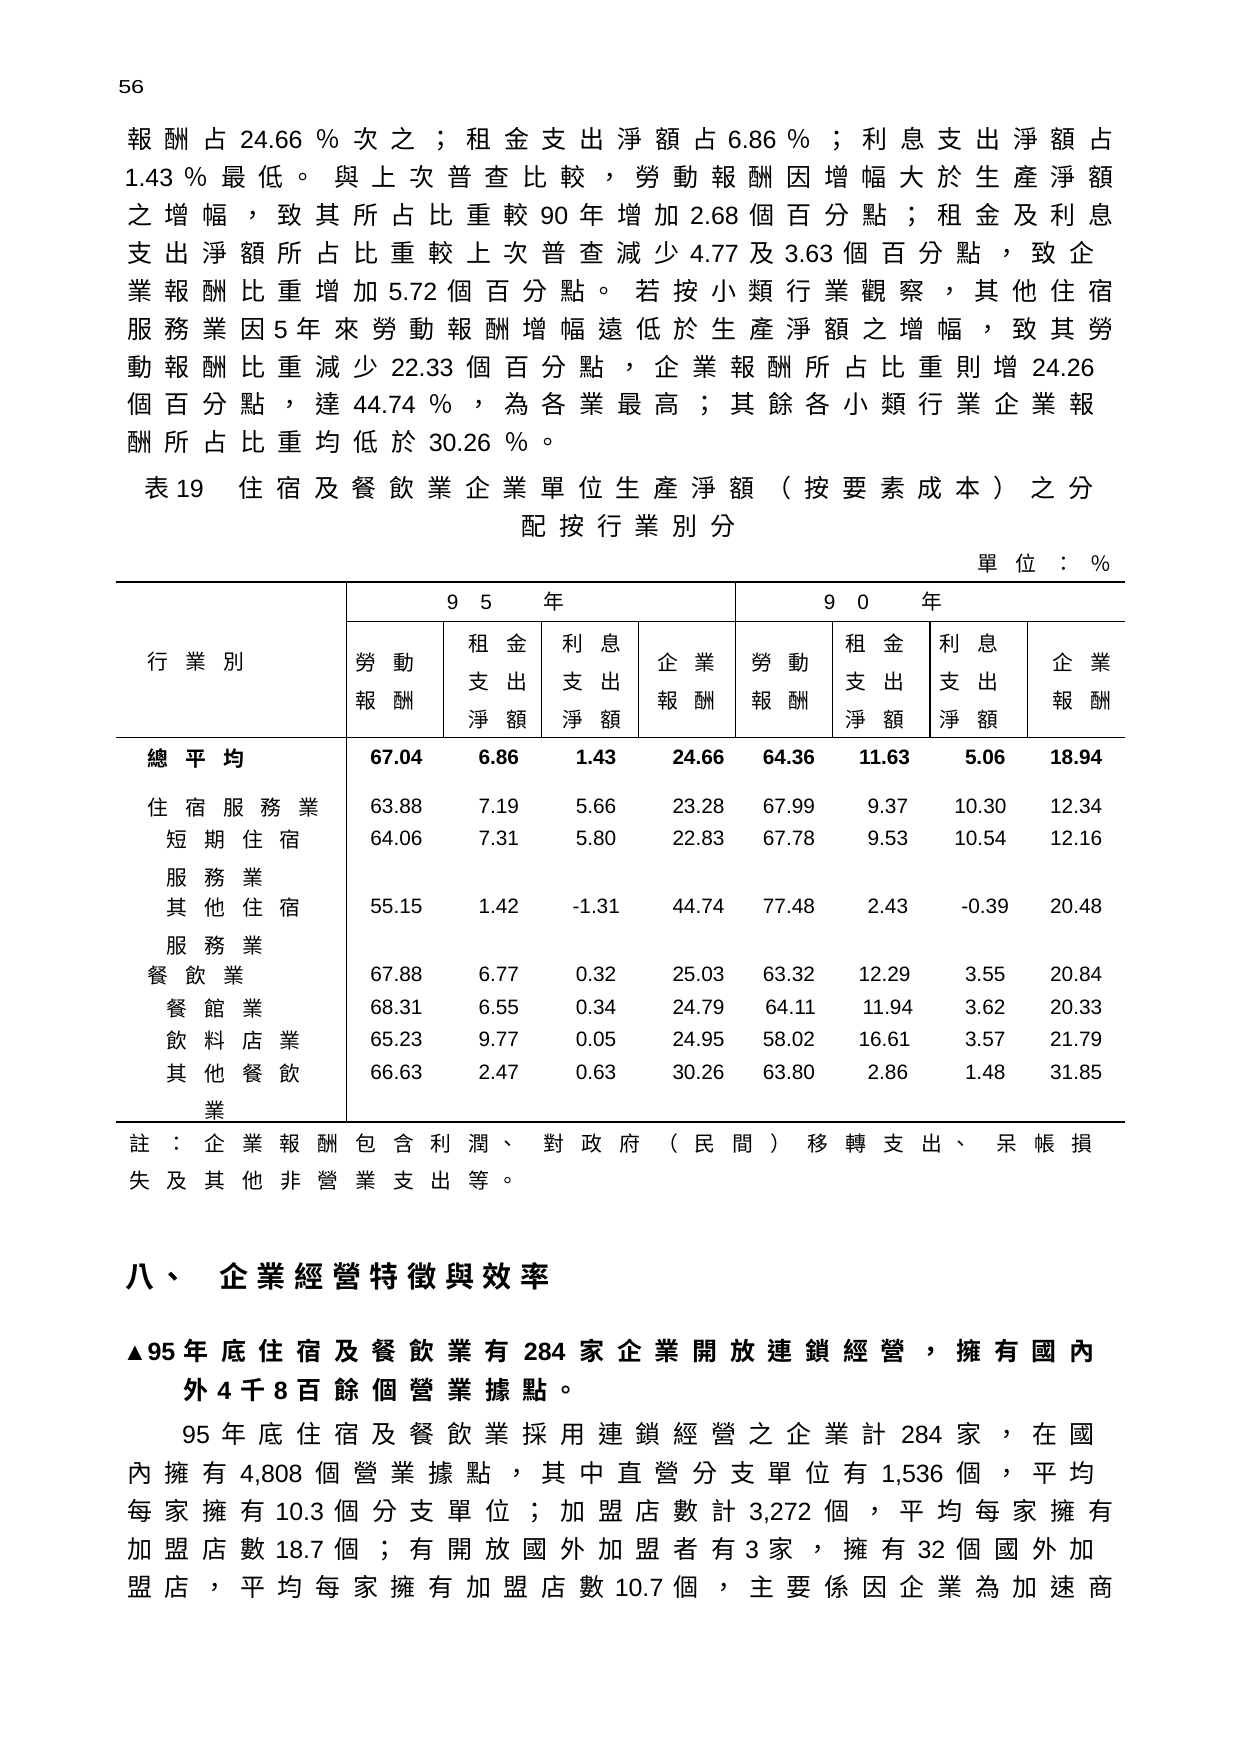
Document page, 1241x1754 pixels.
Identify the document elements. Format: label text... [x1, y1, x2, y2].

table_cell 10.54 [930, 820, 1027, 888]
table_cell 24.79 [638, 988, 736, 1021]
table_cell 3.55 [930, 956, 1027, 988]
table_cell 9.53 [833, 820, 930, 888]
text 註：企業報酬包含利潤、對政府（民間）移轉支出、呆帳損失及其他非營業支出等。 [120, 1123, 1120, 1199]
table_cell 6.55 [444, 988, 541, 1021]
table_cell 9.77 [444, 1021, 541, 1053]
table_cell 3.57 [930, 1021, 1027, 1053]
table_cell 30.26 [638, 1053, 736, 1121]
text 單位：％ [120, 543, 1120, 581]
table_cell 20.33 [1027, 988, 1124, 1021]
table_cell 1.42 [444, 888, 541, 956]
table_cell 2.47 [444, 1053, 541, 1121]
table_cell 3.62 [930, 988, 1027, 1021]
list 企業經營特徵與效率 [103, 1237, 1120, 1313]
table_cell 租金支出淨額 [833, 622, 929, 737]
table_cell 飲料店業 [116, 1021, 346, 1053]
table_cell 利息支出淨額 [542, 622, 638, 737]
table_cell [541, 770, 638, 787]
table_cell 企業報酬 [1028, 622, 1124, 737]
table_cell 企業報酬 [639, 622, 735, 737]
table_cell 55.15 [347, 888, 444, 956]
table_cell 44.74 [638, 888, 736, 956]
table_cell 勞動報酬 [736, 622, 832, 737]
table_cell 0.63 [541, 1053, 638, 1121]
table_cell 7.31 [444, 820, 541, 888]
table_cell 20.48 [1027, 888, 1124, 956]
table_cell 31.85 [1027, 1053, 1124, 1121]
table_cell 5.66 [541, 787, 638, 820]
table_cell 12.29 [833, 956, 930, 988]
table_cell 9.37 [833, 787, 930, 820]
table_cell 5.06 [930, 738, 1027, 769]
table_cell 其他餐飲業 [116, 1053, 346, 1121]
table_cell -1.31 [541, 888, 638, 956]
table_cell 67.04 [347, 738, 444, 769]
table_cell 20.84 [1027, 956, 1124, 988]
table_cell 24.95 [638, 1021, 736, 1053]
table_cell [116, 770, 346, 787]
table_cell 2.86 [833, 1053, 930, 1121]
table_cell 0.34 [541, 988, 638, 1021]
table_cell [444, 770, 541, 787]
table_cell 5.80 [541, 820, 638, 888]
table_cell 總平均 [116, 738, 346, 769]
table_cell 65.23 [347, 1021, 444, 1053]
table_cell 64.11 [736, 988, 833, 1021]
table_cell 短期住宿服務業 [116, 820, 346, 888]
table_header 90年 [736, 583, 1124, 621]
table_cell 58.02 [736, 1021, 833, 1053]
table_cell [638, 770, 736, 787]
table_cell 12.16 [1027, 820, 1124, 888]
table_cell 1.48 [930, 1053, 1027, 1121]
table_cell 勞動報酬 [347, 622, 443, 737]
table_cell 12.34 [1027, 787, 1124, 820]
table_cell 租金支出淨額 [444, 622, 541, 737]
table_cell 22.83 [638, 820, 736, 888]
table_cell 66.63 [347, 1053, 444, 1121]
table_cell 2.43 [833, 888, 930, 956]
table_cell 其他住宿服務業 [116, 888, 346, 956]
table_cell 16.61 [833, 1021, 930, 1053]
table_cell [1027, 770, 1124, 787]
table_cell 64.36 [736, 738, 833, 769]
table_cell 67.78 [736, 820, 833, 888]
text ▲95年底住宿及餐飲業有284家企業開放連鎖經營，擁有國內外4千8百餘個營業據點。 [120, 1332, 1120, 1407]
list 住宿及餐飲業企業單位生產淨額（按要素成本）之分配按行業別分 [117, 467, 1117, 543]
table_header 行業別 [116, 583, 346, 737]
table_cell 68.31 [347, 988, 444, 1021]
table_cell 21.79 [1027, 1021, 1124, 1053]
table_cell 77.48 [736, 888, 833, 956]
table_cell 住宿服務業 [116, 787, 346, 820]
table_cell 11.63 [833, 738, 930, 769]
table_header 95年 [347, 583, 735, 621]
table_cell -0.39 [930, 888, 1027, 956]
text 95年底住宿及餐飲業採用連鎖經營之企業計284家，在國內擁有4,808個營業據點，其中直營分支單位有1,536個，平均每家擁有10.3個分支單位；加盟店數計3,272個，平均每家擁有加盟店數18.7個；有開放國外加盟者有3家，擁有32個國外加盟店，平均每家擁有加盟店數10.7個，主要係因企業為加速商 [120, 1415, 1120, 1604]
table_cell 18.94 [1027, 738, 1124, 769]
table_cell 67.88 [347, 956, 444, 988]
table_cell 63.88 [347, 787, 444, 820]
table_cell 64.06 [347, 820, 444, 888]
table_cell 6.77 [444, 956, 541, 988]
table_cell 23.28 [638, 787, 736, 820]
table_cell 1.43 [541, 738, 638, 769]
table_cell 利息支出淨額 [931, 622, 1027, 737]
table_cell 0.05 [541, 1021, 638, 1053]
table_cell 25.03 [638, 956, 736, 988]
table_cell [736, 770, 833, 787]
table_cell [930, 770, 1027, 787]
table_cell 7.19 [444, 787, 541, 820]
table_cell 10.30 [930, 787, 1027, 820]
table_cell 6.86 [444, 738, 541, 769]
table_cell [347, 770, 444, 787]
table_cell 11.94 [833, 988, 930, 1021]
table_cell [833, 770, 930, 787]
table_cell 63.80 [736, 1053, 833, 1121]
table_cell 63.32 [736, 956, 833, 988]
table_cell 24.66 [638, 738, 736, 769]
table_cell 67.99 [736, 787, 833, 820]
table_cell 餐館業 [116, 988, 346, 1021]
table_cell 0.32 [541, 956, 638, 988]
text 報酬占24.66％次之；租金支出淨額占6.86％；利息支出淨額占1.43％最低。與上次普查比較，勞動報酬因增幅大於生產淨額之增幅，致其所占比重較90年增加2.68個百分點；租金及利息支出淨額所占比重較上次普查減少4.77及3.63個百分點，致企業報酬比重增加5.72個百分點。若按小類行業觀察，其他住宿服務業因5年來勞動報酬增幅遠低於生產淨額之增幅，致其勞動報酬比重減少22.33個百分點，企業報酬所占比重則增24.26個百分點，達44.74％，為各業最高；其餘各小類行業企業報酬所占比重均低於30.26％。 [120, 119, 1120, 460]
table_cell 餐飲業 [116, 956, 346, 988]
